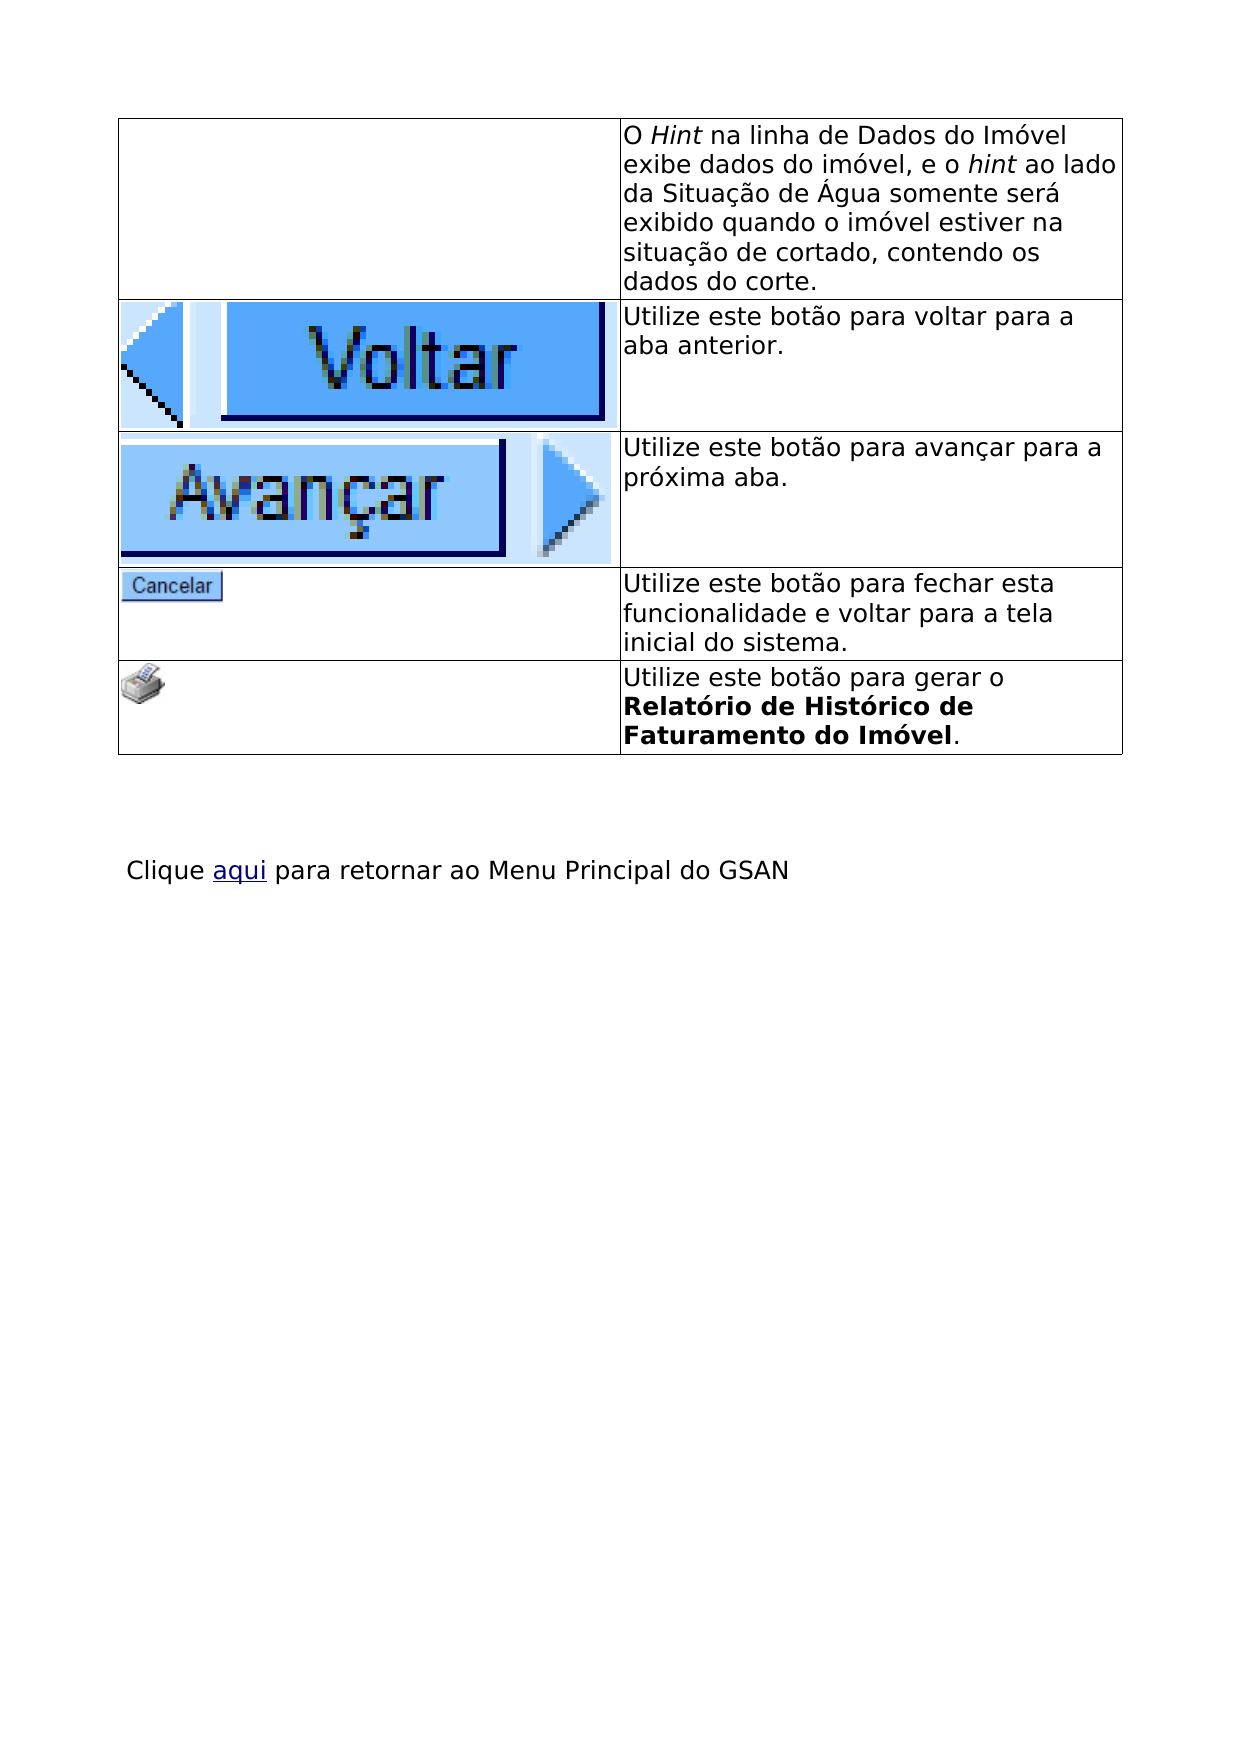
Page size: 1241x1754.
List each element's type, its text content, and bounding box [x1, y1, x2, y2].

table_cell [119, 300, 620, 431]
table_cell Utilize este botão para voltar para a aba anterior. [621, 300, 1122, 431]
table_cell [119, 661, 620, 753]
table_cell Utilize este botão para fechar esta funcionalidade e voltar para a tela inicial do sistema. [621, 568, 1122, 660]
text Clique aqui para retornar ao Menu Principal do GSAN [118, 768, 1122, 885]
picture [121, 663, 165, 704]
table_cell Utilize este botão para gerar o Relatório de Histórico de Faturamento do Imóvel. [621, 661, 1122, 753]
table_cell [119, 432, 620, 567]
table_cell [119, 119, 620, 299]
table_cell [119, 568, 620, 660]
picture [121, 569, 223, 603]
picture [121, 433, 618, 564]
table_cell O Hint na linha de Dados do Imóvel exibe dados do imóvel, e o hint ao lado da Situação de Água somente será exibido quando o imóvel estiver na situação de cortado, contendo os dados do corte. [621, 119, 1122, 299]
picture [121, 302, 618, 428]
table_cell Utilize este botão para avançar para a próxima aba. [621, 432, 1122, 567]
